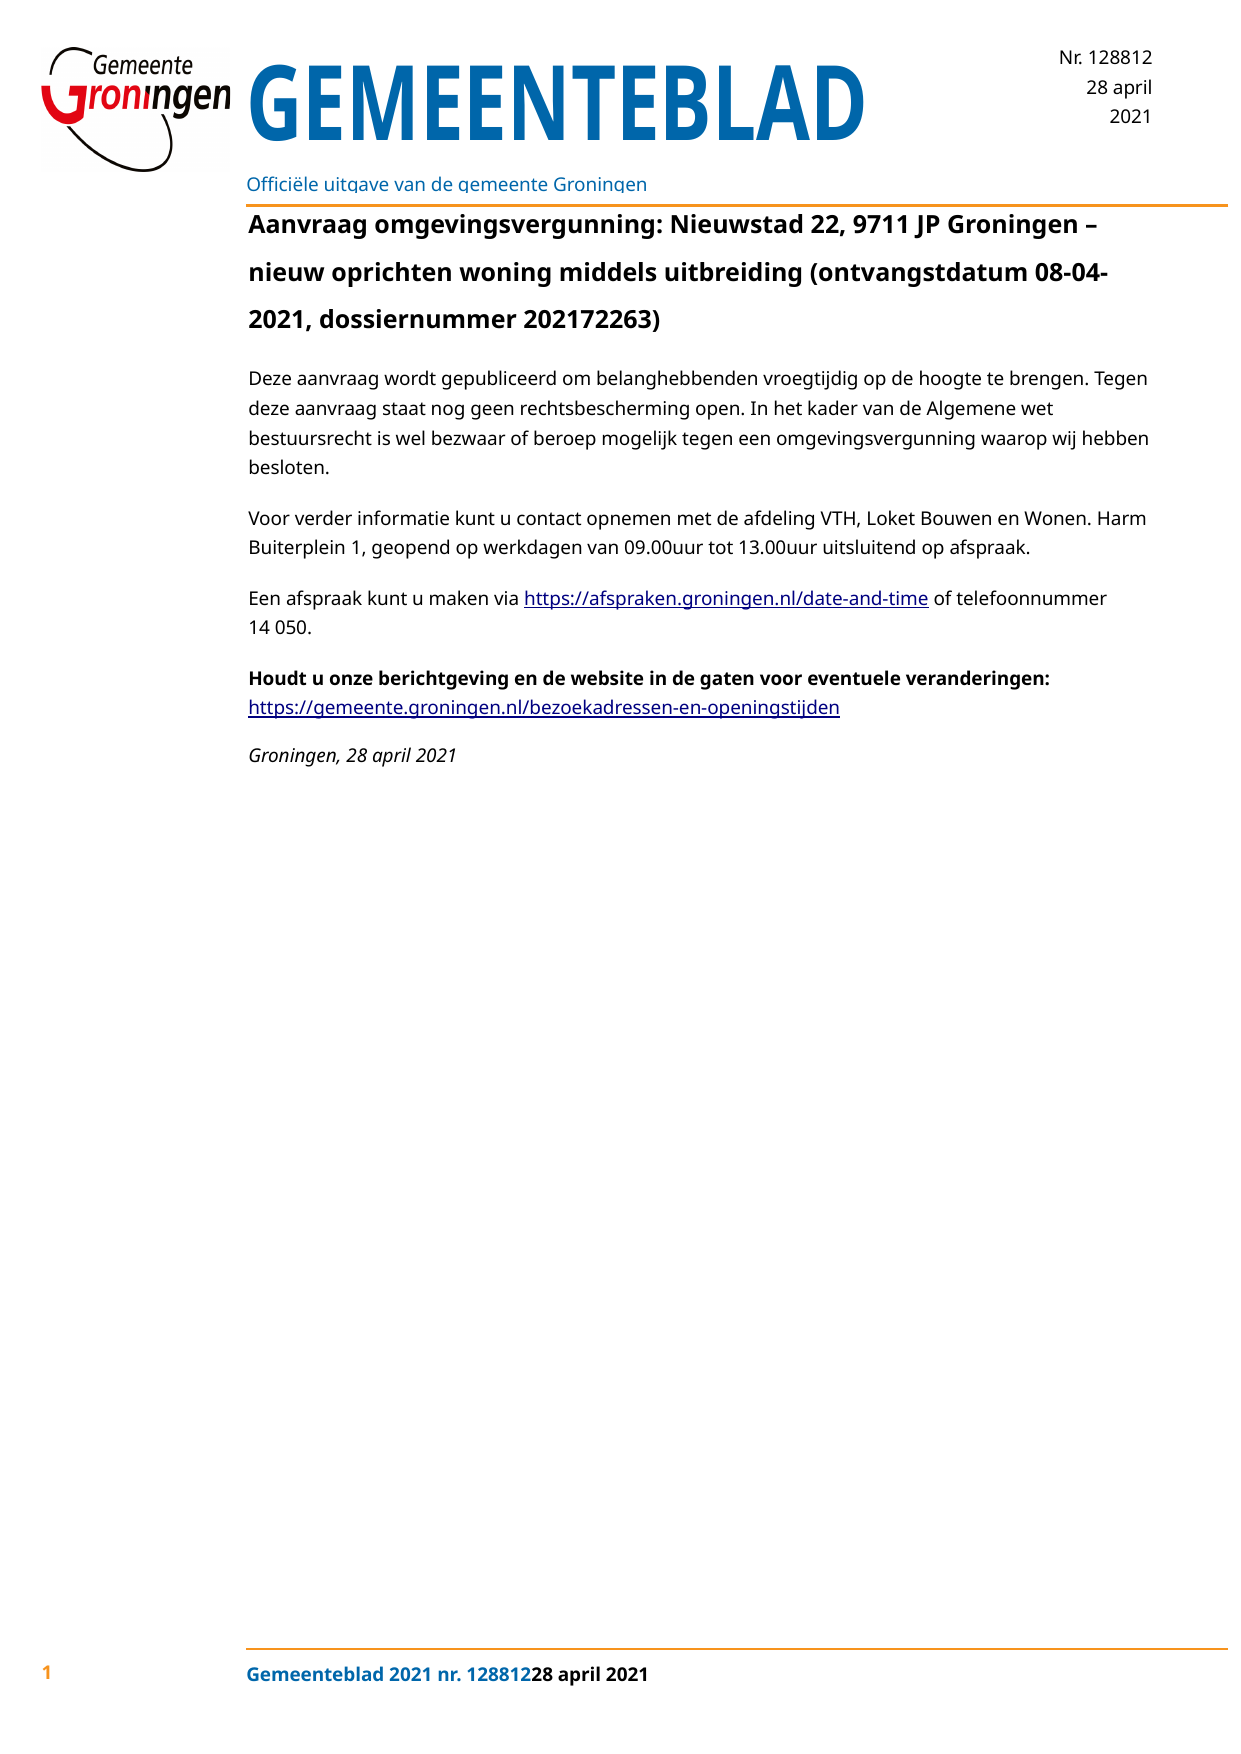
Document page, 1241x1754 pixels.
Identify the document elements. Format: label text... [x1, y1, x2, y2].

text Voor verder informatie kunt u contact opnemen met de afdeling VTH, Loket Bouwen en Wonen. Harm Buiterplein 1, geopend op werkdagen van 09.00uur tot 13.00uur uitsluitend op afspraak. [248, 505, 1152, 560]
text Deze aanvraag wordt gepubliceerd om belanghebbenden vroegtijdig op de hoogte te brengen. Tegen deze aanvraag staat nog geen rechtsbescherming open. In het kader van de Algemene wet bestuursrecht is wel bezwaar of beroep mogelijk tegen een omgevingsvergunning waarop wij hebben besloten. [248, 366, 1152, 480]
text Aanvraag omgevingsvergunning: Nieuwstad 22, 9711 JP Groningen – nieuw oprichten woning middels uitbreiding (ontvangstdatum 08-04-2021, dossiernummer 202172263) [248, 207, 1152, 336]
text Groningen, 28 april 2021 [248, 742, 1152, 768]
text Houdt u onze berichtgeving en de website in de gaten voor eventuele veranderingen: https://gemeente.groningen.nl/bezoekadressen-en-openingstijden [248, 665, 1152, 720]
text Een afspraak kunt u maken via https://afspraken.groningen.nl/date-and-time of telefoonnummer 14 050. [248, 585, 1152, 640]
picture [41, 47, 231, 172]
